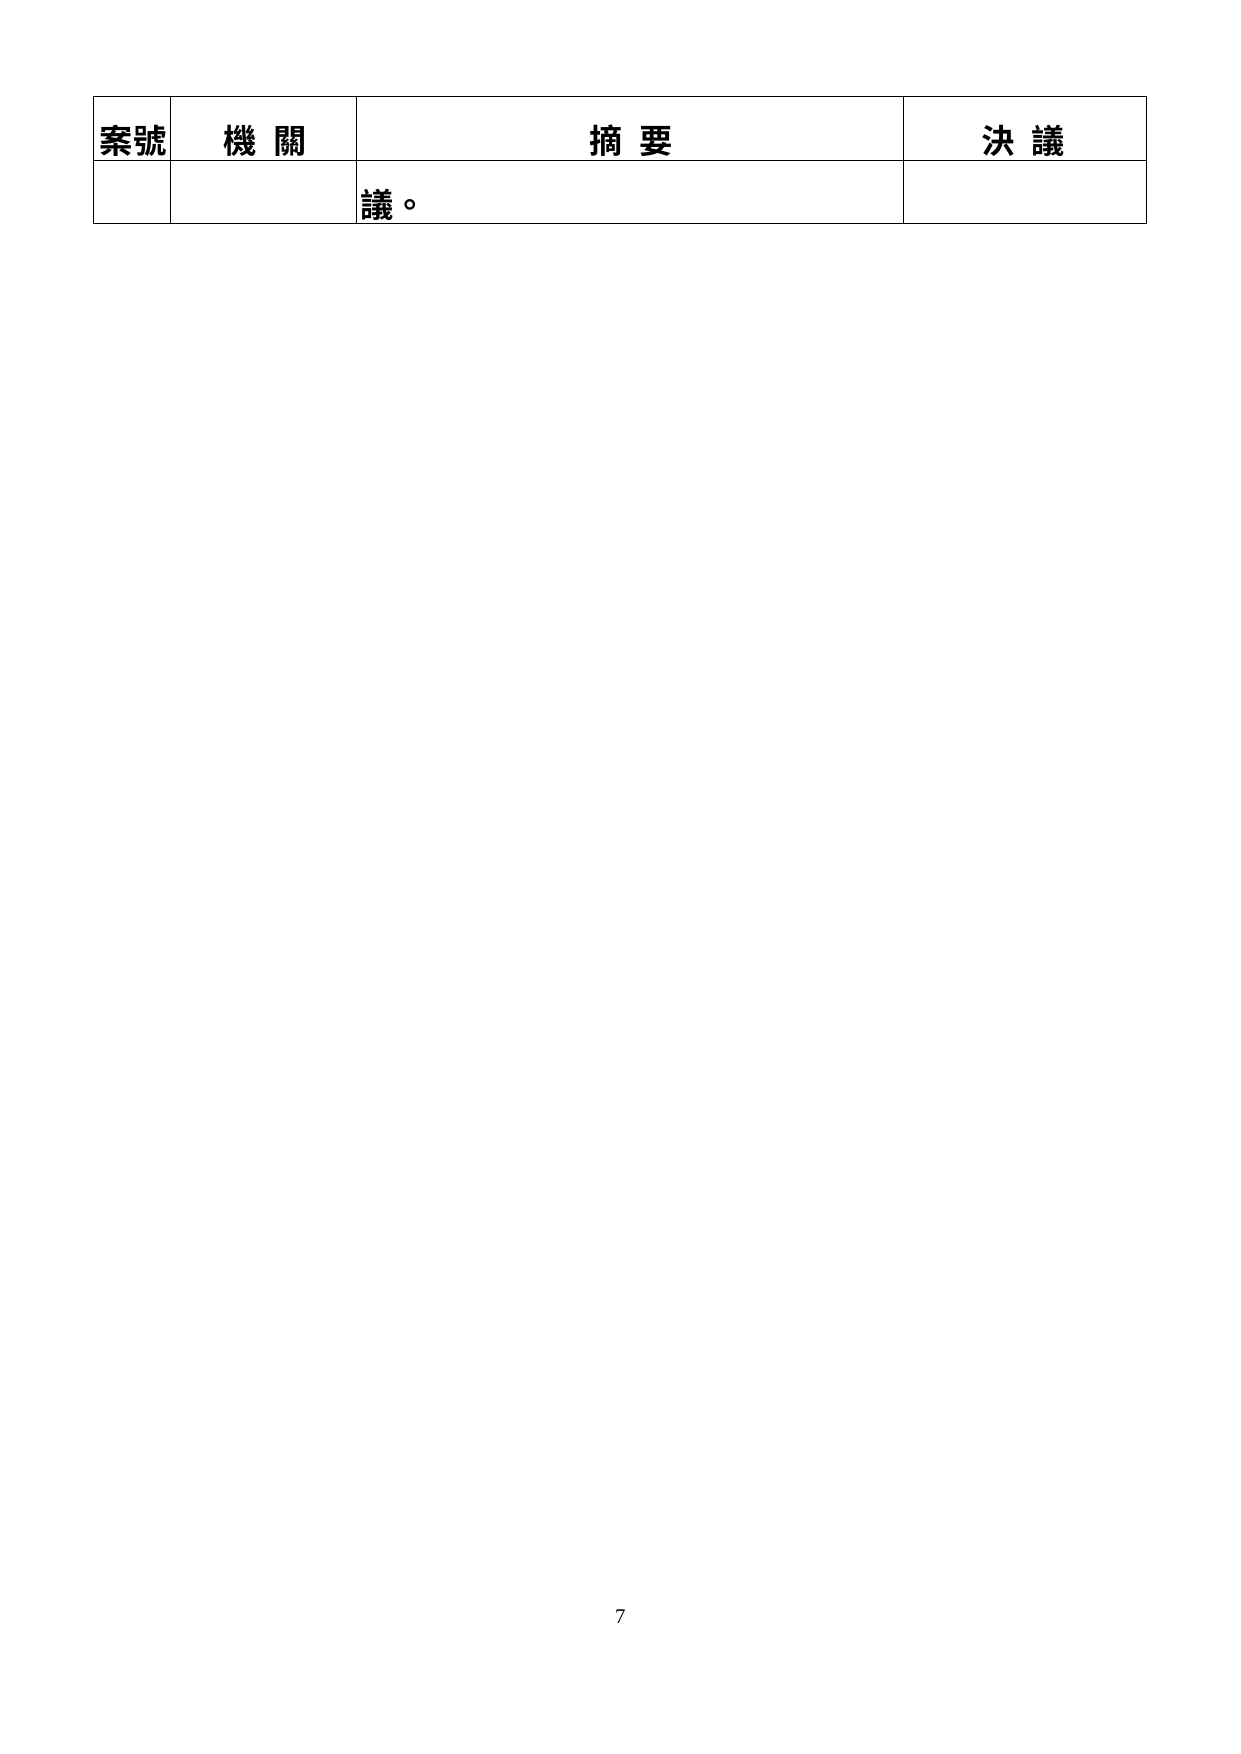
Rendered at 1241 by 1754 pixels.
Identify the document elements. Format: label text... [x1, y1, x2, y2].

table_header 決 議 [904, 97, 1146, 160]
table_header 摘 要 [357, 97, 903, 160]
table_cell [171, 161, 356, 223]
table_header 案號 [94, 97, 170, 160]
table_cell [904, 161, 1146, 223]
table_header 機 關 [171, 97, 356, 160]
table_cell [94, 161, 170, 223]
table_cell 議。 [357, 161, 903, 223]
